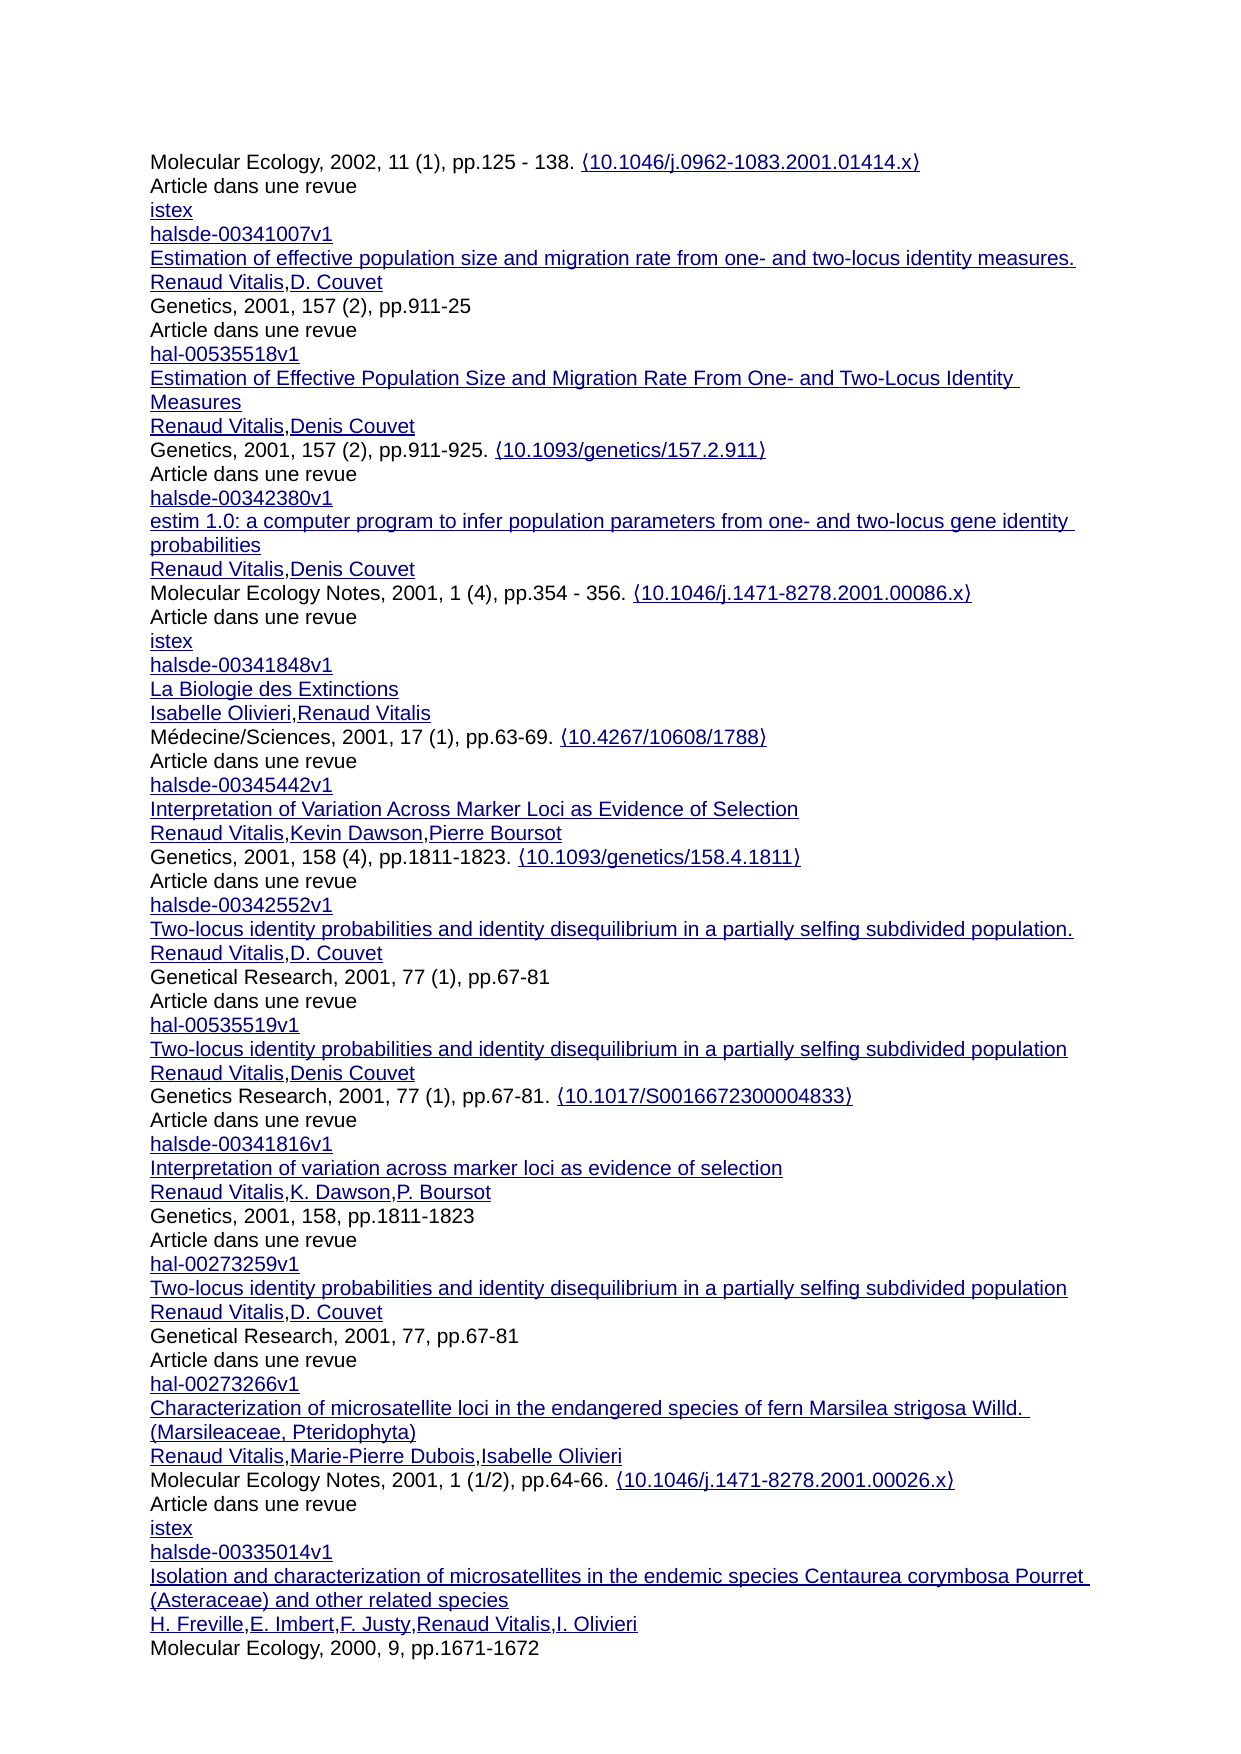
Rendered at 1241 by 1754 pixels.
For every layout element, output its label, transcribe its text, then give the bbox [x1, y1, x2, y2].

table_cell Estimation of Effective Population Size and Migration Rate From One- and Two-Locus Identity Measures Renaud Vitalis,Denis Couvet Genetics, 2001, 157 (2), pp.911-925. ⟨10.1093/genetics/157.2.911⟩ Article dans une revue halsde-00342380v1 [150, 366, 1090, 509]
table_cell Characterization of microsatellite loci in the endangered species of fern Marsilea strigosa Willd. (Marsileaceae, Pteridophyta) Renaud Vitalis,Marie-Pierre Dubois,Isabelle Olivieri Molecular Ecology Notes, 2001, 1 (1/2), pp.64-66. ⟨10.1046/j.1471-8278.2001.00026.x⟩ Article dans une revue istex halsde-00335014v1 [150, 1396, 1090, 1563]
table_cell Molecular Ecology, 2002, 11 (1), pp.125 - 138. ⟨10.1046/j.0962-1083.2001.01414.x⟩ Article dans une revue istex halsde-00341007v1 [150, 150, 1090, 246]
table_cell La Biologie des Extinctions Isabelle Olivieri,Renaud Vitalis Médecine/Sciences, 2001, 17 (1), pp.63-69. ⟨10.4267/10608/1788⟩ Article dans une revue halsde-00345442v1 [150, 677, 1090, 797]
table_cell Interpretation of Variation Across Marker Loci as Evidence of Selection Renaud Vitalis,Kevin Dawson,Pierre Boursot Genetics, 2001, 158 (4), pp.1811-1823. ⟨10.1093/genetics/158.4.1811⟩ Article dans une revue halsde-00342552v1 [150, 797, 1090, 917]
table_cell estim 1.0: a computer program to infer population parameters from one- and two-locus gene identity probabilities Renaud Vitalis,Denis Couvet Molecular Ecology Notes, 2001, 1 (4), pp.354 - 356. ⟨10.1046/j.1471-8278.2001.00086.x⟩ Article dans une revue istex halsde-00341848v1 [150, 509, 1090, 677]
table_cell Interpretation of variation across marker loci as evidence of selection Renaud Vitalis,K. Dawson,P. Boursot Genetics, 2001, 158, pp.1811-1823 Article dans une revue hal-00273259v1 [150, 1156, 1090, 1276]
table_cell (Asteraceae) and other related species H. Freville,E. Imbert,F. Justy,Renaud Vitalis,I. Olivieri Molecular Ecology, 2000, 9, pp.1671-1672 [150, 1586, 1090, 1659]
table_cell Estimation of effective population size and migration rate from one- and two-locus identity measures. Renaud Vitalis,D. Couvet Genetics, 2001, 157 (2), pp.911-25 Article dans une revue hal-00535518v1 [150, 246, 1090, 366]
table_cell Two-locus identity probabilities and identity disequilibrium in a partially selfing subdivided population Renaud Vitalis,D. Couvet Genetical Research, 2001, 77, pp.67-81 Article dans une revue hal-00273266v1 [150, 1276, 1090, 1396]
table_cell Two-locus identity probabilities and identity disequilibrium in a partially selfing subdivided population Renaud Vitalis,Denis Couvet Genetics Research, 2001, 77 (1), pp.67-81. ⟨10.1017/S0016672300004833⟩ Article dans une revue halsde-00341816v1 [150, 1036, 1090, 1156]
table_cell Isolation and characterization of microsatellites in the endemic species Centaurea corymbosa Pourret [150, 1564, 1090, 1584]
table_cell Two-locus identity probabilities and identity disequilibrium in a partially selfing subdivided population. Renaud Vitalis,D. Couvet Genetical Research, 2001, 77 (1), pp.67-81 Article dans une revue hal-00535519v1 [150, 917, 1090, 1036]
